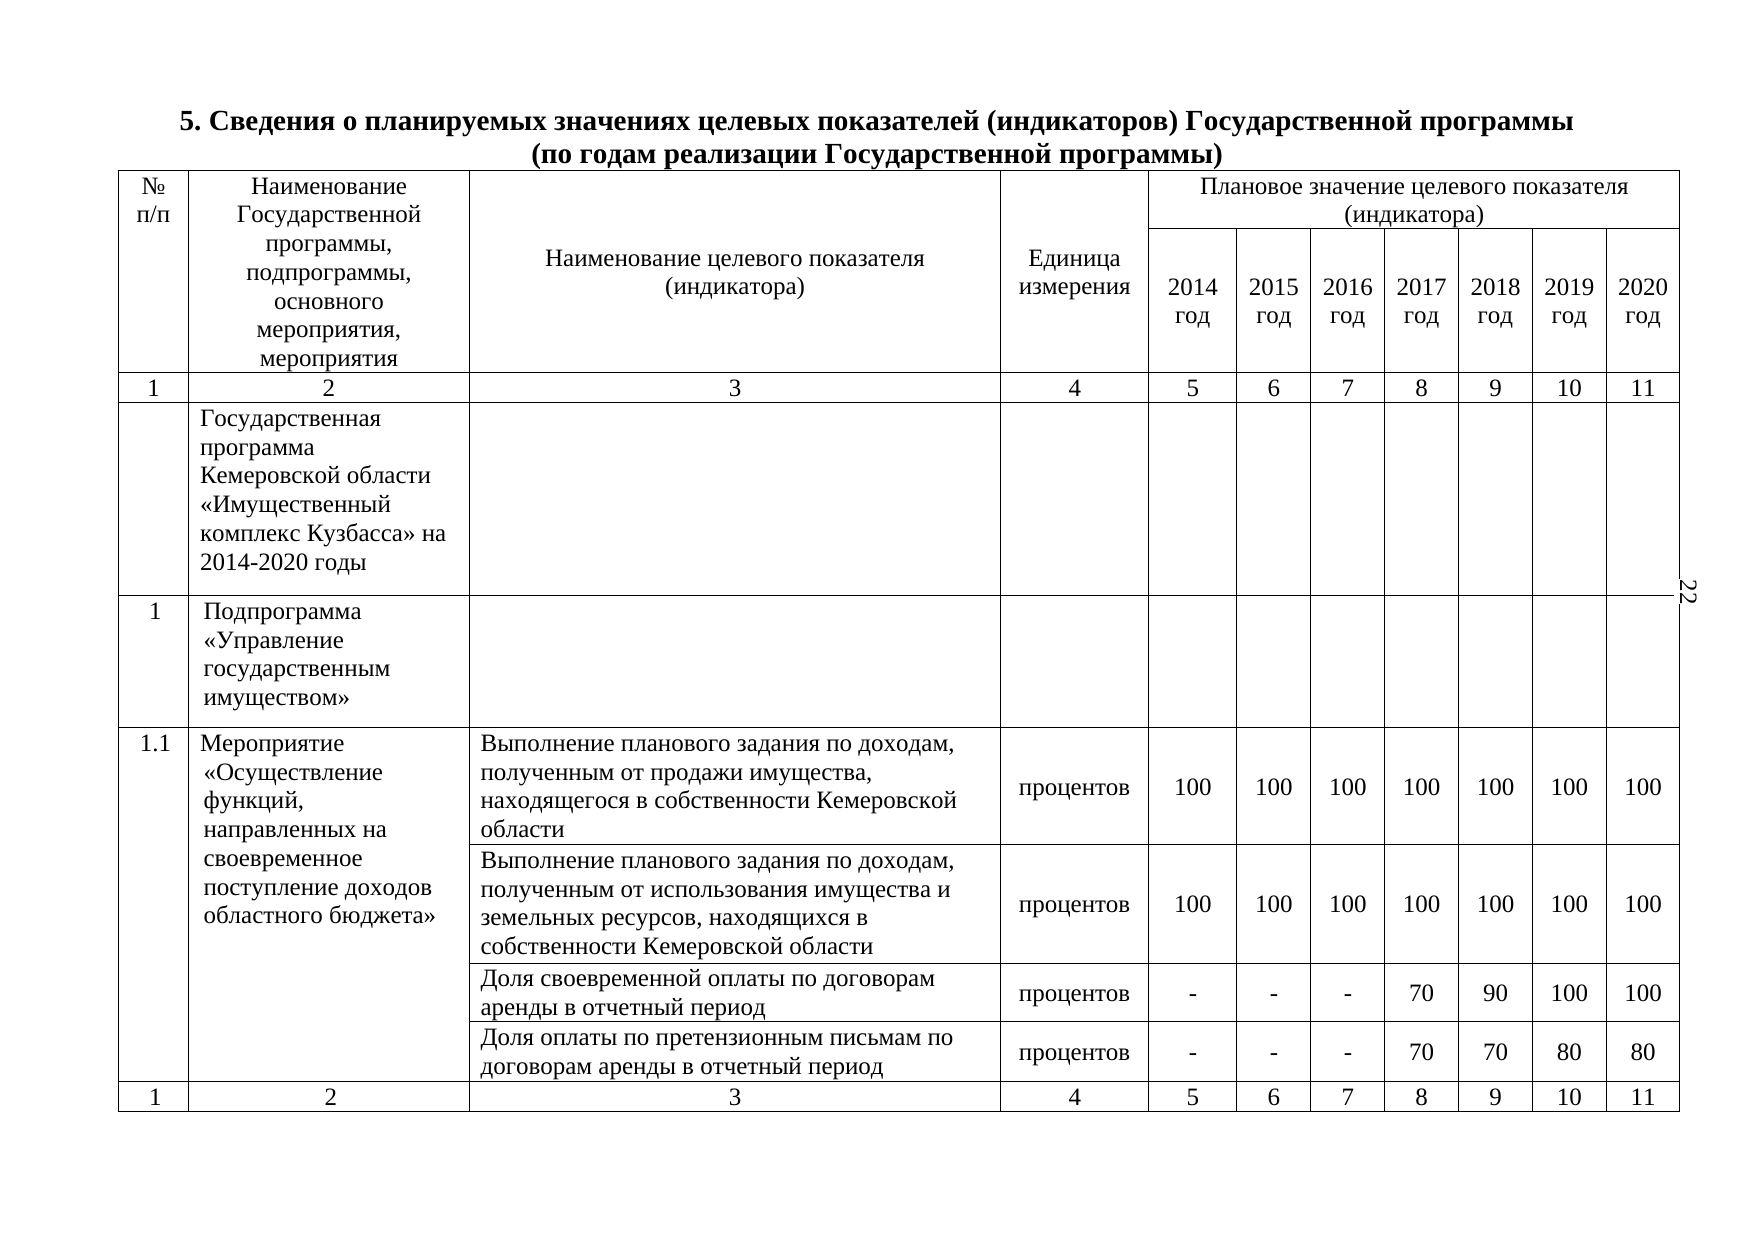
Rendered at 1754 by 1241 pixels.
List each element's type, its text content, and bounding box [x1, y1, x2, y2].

table_cell 100 [1607, 845, 1679, 962]
table_cell 3 [470, 1082, 1000, 1111]
table_cell 10 [1533, 1082, 1606, 1111]
table_cell 100 [1385, 728, 1458, 844]
table_header Наименование целевого показателя (индикатора) [470, 171, 1000, 372]
table_cell 100 [1149, 845, 1236, 962]
text (по годам реализации Государственной программы) [118, 136, 1636, 170]
table_cell 1 [119, 373, 188, 402]
table_cell [1533, 596, 1606, 727]
table_cell Государственная программа Кемеровской области «Имущественный комплекс Кузбасса» на 2014-2020 годы [189, 403, 469, 595]
table_cell 7 [1311, 1082, 1384, 1111]
table_cell 80 [1533, 1022, 1606, 1081]
table_cell 100 [1385, 845, 1458, 962]
table_cell 100 [1607, 728, 1679, 844]
table_cell 8 [1385, 1082, 1458, 1111]
table_cell 2020 год [1607, 229, 1679, 372]
table_cell процентов [1001, 1022, 1148, 1081]
table_cell 100 [1237, 728, 1310, 844]
table_cell 1.1 [119, 728, 188, 1081]
text 5. Сведения о планируемых значениях целевых показателей (индикаторов) Государственной программы [118, 103, 1636, 136]
table_cell - [1149, 1022, 1236, 1081]
table_cell 80 [1607, 1022, 1679, 1081]
table_cell 100 [1459, 728, 1532, 844]
table_cell 100 [1607, 964, 1679, 1021]
table_cell - [1311, 1022, 1384, 1081]
table_cell 8 [1385, 373, 1458, 402]
table_cell [1149, 596, 1236, 727]
table_cell 2018 год [1459, 229, 1532, 372]
table_cell - [1149, 964, 1236, 1021]
table_header № п/п [119, 171, 188, 372]
table_cell [470, 403, 1000, 595]
table_cell [1459, 403, 1532, 595]
table_cell 4 [1001, 1082, 1148, 1111]
table_cell Доля оплаты по претензионным письмам по договорам аренды в отчетный период [470, 1022, 1000, 1081]
table_cell [1459, 596, 1532, 727]
table_cell 2015 год [1237, 229, 1310, 372]
table_cell Выполнение планового задания по доходам, полученным от продажи имущества, находящегося в собственности Кемеровской области [470, 728, 1000, 844]
table_cell 5 [1149, 373, 1236, 402]
table_cell 100 [1459, 845, 1532, 962]
table_cell 2016 год [1311, 229, 1384, 372]
table_cell - [1237, 1022, 1310, 1081]
table_cell 1 [119, 1082, 188, 1111]
table_cell 2 [189, 1082, 469, 1111]
table_cell [1607, 403, 1679, 595]
table_cell 11 [1607, 373, 1679, 402]
table_cell [1607, 596, 1679, 727]
table_header Плановое значение целевого показателя (индикатора) [1149, 171, 1679, 228]
table_cell 90 [1459, 964, 1532, 1021]
table_cell Доля своевременной оплаты по договорам аренды в отчетный период [470, 964, 1000, 1021]
table_cell 100 [1311, 728, 1384, 844]
table_cell процентов [1001, 845, 1148, 962]
table_cell 3 [470, 373, 1000, 402]
table_cell [1001, 596, 1148, 727]
table_header Единица измерения [1001, 171, 1148, 372]
table_cell Подпрограмма «Управление государственным имуществом» [189, 596, 469, 727]
table_cell [1311, 403, 1384, 595]
table_cell 100 [1311, 845, 1384, 962]
table_cell 2017 год [1385, 229, 1458, 372]
table_cell 5 [1149, 1082, 1236, 1111]
table_cell 70 [1459, 1022, 1532, 1081]
table_cell [470, 596, 1000, 727]
table_cell [1149, 403, 1236, 595]
table_cell [1385, 596, 1458, 727]
table_cell 100 [1533, 964, 1606, 1021]
table_cell 2014 год [1149, 229, 1236, 372]
table_cell 2 [189, 373, 469, 402]
table_cell 70 [1385, 964, 1458, 1021]
table_cell [1533, 403, 1606, 595]
table_cell 70 [1385, 1022, 1458, 1081]
table_cell 1 [119, 596, 188, 727]
table_cell 6 [1237, 373, 1310, 402]
table_cell 6 [1237, 1082, 1310, 1111]
table_cell [119, 403, 188, 595]
table_header Наименование Государственной программы, подпрограммы, основного мероприятия, мероприятия [189, 171, 469, 372]
table_cell [1237, 596, 1310, 727]
table_cell - [1311, 964, 1384, 1021]
table_cell [1311, 596, 1384, 727]
table_cell 7 [1311, 373, 1384, 402]
table_cell 100 [1237, 845, 1310, 962]
table_cell 2019 год [1533, 229, 1606, 372]
table_cell 100 [1149, 728, 1236, 844]
table_cell процентов [1001, 728, 1148, 844]
table_cell 11 [1607, 1082, 1679, 1111]
table_cell [1237, 403, 1310, 595]
table_cell [1001, 403, 1148, 595]
table_cell 9 [1459, 373, 1532, 402]
table_cell 100 [1533, 728, 1606, 844]
table_cell Мероприятие «Осуществление функций, направленных на своевременное поступление доходов областного бюджета» [189, 728, 469, 1081]
table_cell 10 [1533, 373, 1606, 402]
table_cell 9 [1459, 1082, 1532, 1111]
table_cell Выполнение планового задания по доходам, полученным от использования имущества и земельных ресурсов, находящихся в собственности Кемеровской области [470, 845, 1000, 962]
table_cell 100 [1533, 845, 1606, 962]
table_cell 4 [1001, 373, 1148, 402]
table_cell - [1237, 964, 1310, 1021]
table_cell процентов [1001, 964, 1148, 1021]
table_cell [1385, 403, 1458, 595]
